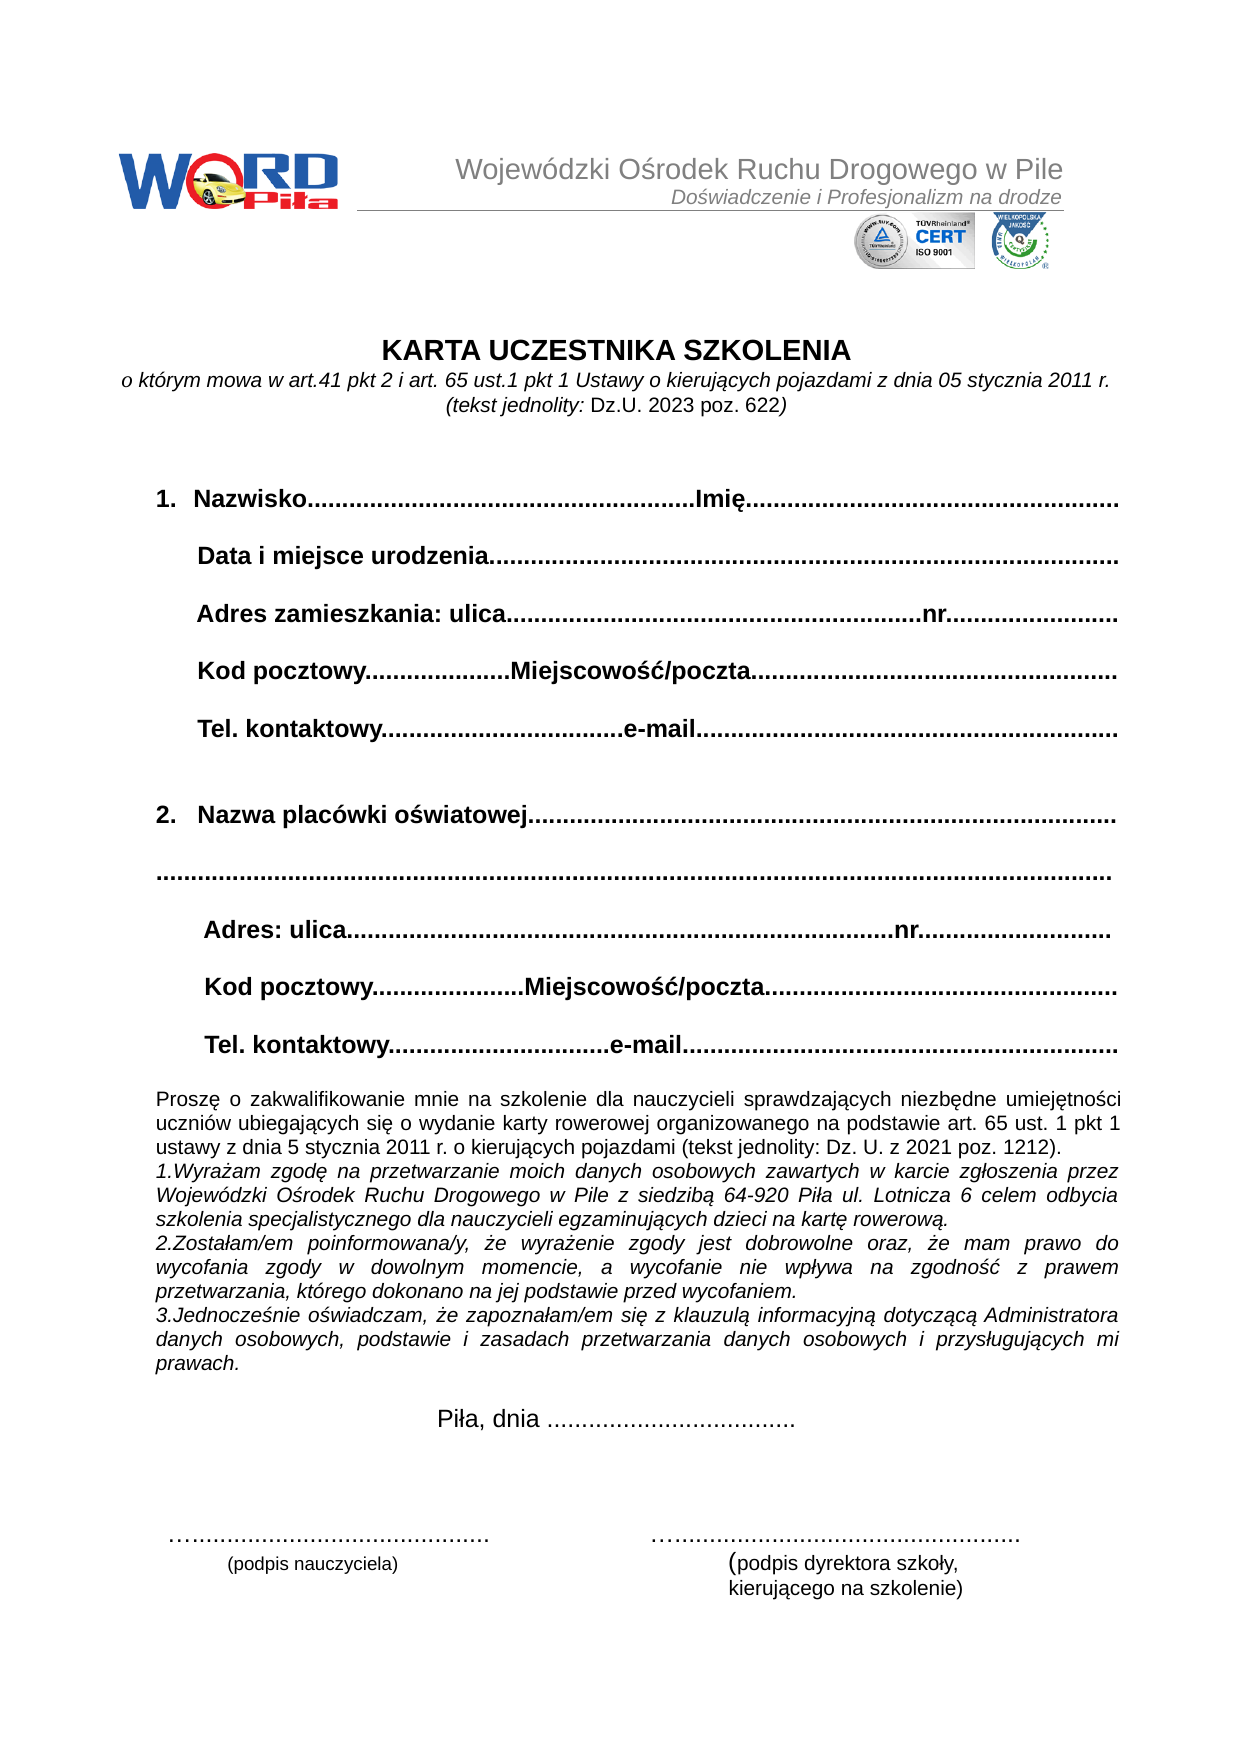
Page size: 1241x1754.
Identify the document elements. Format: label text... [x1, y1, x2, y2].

table_header [586, 304, 1064, 333]
text KARTA UCZESTNIKA SZKOLENIA [118, 333, 1122, 366]
text kierującego na szkolenie) [118, 1576, 1122, 1600]
text Tel. kontaktowy...................................e-mail............................................................. [156, 713, 1122, 742]
text …........................................... ….................................................. [118, 1518, 1122, 1547]
table_header [117, 304, 586, 333]
text Kod pocztowy......................Miejscowość/poczta................................................... [156, 972, 1122, 1001]
table_cell [357, 211, 1064, 275]
text o którym mowa w art.41 pkt 2 i art. 65 ust.1 pkt 1 Ustawy o kierujących pojazdami z dnia 05 stycznia 2011 r. [118, 366, 1122, 392]
picture [854, 212, 975, 269]
text Adres: ulica...............................................................................nr............................ [156, 915, 1122, 943]
picture [118, 153, 338, 209]
picture [991, 212, 1049, 269]
text Proszę o zakwalifikowanie mnie na szkolenie dla nauczycieli sprawdzających niezbędne umiejętności uczniów ubiegających się o wydanie karty rowerowej organizowanego na podstawie art. 65 ust. 1 pkt 1 ustawy z dnia 5 stycznia 2011 r. o kierujących pojazdami (tekst jednolity: Dz. U. z 2021 poz. 1212). [156, 1087, 1122, 1159]
text (podpis nauczyciela) (podpis dyrektora szkoły, [118, 1547, 1122, 1576]
text Data i miejsce urodzenia........................................................................................... [156, 541, 1122, 570]
text 1.Wyrażam zgodę na przetwarzanie moich danych osobowych zawartych w karcie zgłoszenia przez Wojewódzki Ośrodek Ruchu Drogowego w Pile z siedzibą 64-920 Piła ul. Lotnicza 6 celem odbycia szkolenia specjalistycznego dla nauczycieli egzaminujących dzieci na kartę rowerową. [156, 1159, 1122, 1231]
list Nazwisko........................................................Imię...................................................... [156, 483, 1122, 512]
text Piła, dnia .................................... [118, 1403, 1122, 1432]
text 3.Jednocześnie oświadczam, że zapoznałam/em się z klauzulą informacyjną dotyczącą Administratora danych osobowych, podstawie i zasadach przetwarzania danych osobowych i przysługujących mi prawach. [156, 1303, 1122, 1375]
text .......................................................................................................................................... [156, 857, 1122, 886]
text 2.Zostałam/em poinformowana/y, że wyrażenie zgody jest dobrowolne oraz, że mam prawo do wycofania zgody w dowolnym momencie, a wycofanie nie wpływa na zgodność z prawem przetwarzania, którego dokonano na jej podstawie przed wycofaniem. [156, 1231, 1122, 1303]
table_header [117, 152, 357, 210]
table_header Wojewódzki Ośrodek Ruchu Drogowego w Pile Doświadczenie i Profesjonalizm na drodze [357, 152, 1064, 210]
text Kod pocztowy.....................Miejscowość/poczta..................................................... [156, 656, 1122, 685]
text 2. Nazwa placówki oświatowej..................................................................................... [156, 800, 1122, 828]
table_cell [117, 210, 357, 275]
text Adres zamieszkania: ulica............................................................nr......................... [156, 598, 1122, 627]
text Tel. kontaktowy................................e-mail............................................................... [156, 1030, 1122, 1058]
text (tekst jednolity: Dz.U. 2023 poz. 622) [118, 392, 1122, 416]
